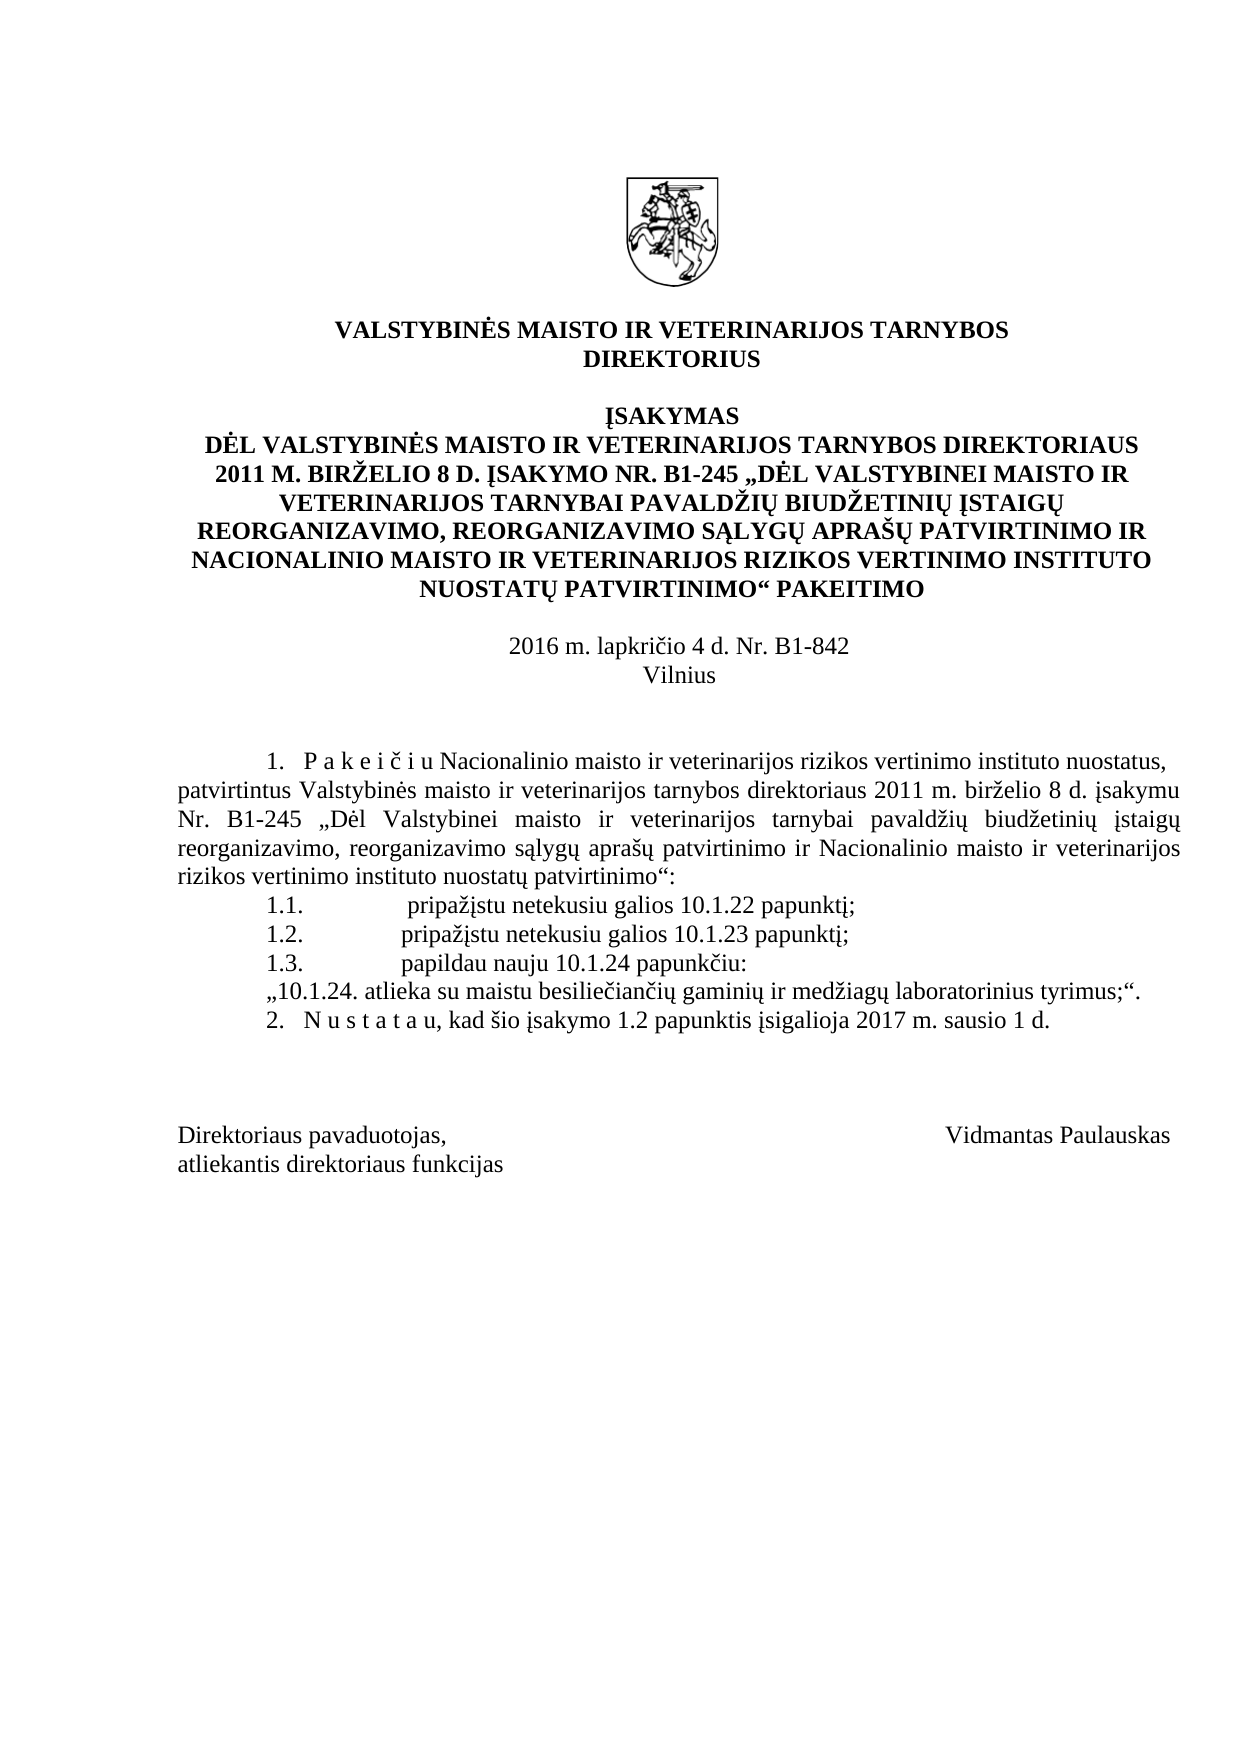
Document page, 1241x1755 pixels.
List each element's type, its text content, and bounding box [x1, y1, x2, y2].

text 1.2. pripažįstu netekusiu galios 10.1.23 papunktį; [266, 919, 1181, 948]
text 1. P a k e i č i u Nacionalinio maisto ir veterinarijos rizikos vertinimo instituto nuostatus, [266, 746, 1181, 775]
text „10.1.24. atlieka su maistu besiliečiančių gaminių ir medžiagų laboratorinius tyrimus;“. [177, 976, 1181, 1005]
text DIREKTORIUS [177, 344, 1166, 373]
text 2. N u s t a t a u, kad šio įsakymo 1.2 papunktis įsigalioja 2017 m. sausio 1 d. [266, 1005, 1181, 1034]
text atliekantis direktoriaus funkcijas [177, 1149, 1181, 1178]
text Vilnius [177, 660, 1181, 689]
text DĖL VALSTYBINĖS MAISTO IR VETERINARIJOS TARNYBOS DIREKTORIAUS 2011 M. BIRŽELIO 8 D. ĮSAKYMO NR. B1-245 „DĖL VALSTYBINEI MAISTO IR VETERINARIJOS TARNYBAI PAVALDŽIŲ BIUDŽETINIŲ ĮSTAIGŲ REORGANIZAVIMO, REORGANIZAVIMO SĄLYGŲ APRAŠŲ PATVIRTINIMO IR NACIONALINIO MAISTO IR VETERINARIJOS RIZIKOS VERTINIMO INSTITUTO NUOSTATŲ PATVIRTINIMO“ PAKEITIMO [177, 430, 1166, 603]
text VALSTYBINĖS MAISTO IR VETERINARIJOS TARNYBOS [177, 315, 1166, 344]
text 1.3. papildau nauju 10.1.24 papunkčiu: [266, 948, 1181, 976]
text ĮSAKYMAS [177, 401, 1166, 430]
text 1.1. pripažįstu netekusiu galios 10.1.22 papunktį; [266, 890, 1181, 919]
text patvirtintus Valstybinės maisto ir veterinarijos tarnybos direktoriaus 2011 m. birželio 8 d. įsakymu Nr. B1-245 „Dėl Valstybinei maisto ir veterinarijos tarnybai pavaldžių biudžetinių įstaigų reorganizavimo, reorganizavimo sąlygų aprašų patvirtinimo ir Nacionalinio maisto ir veterinarijos rizikos vertinimo instituto nuostatų patvirtinimo“: [177, 775, 1181, 890]
text Direktoriaus pavaduotojas, Vidmantas Paulauskas [177, 1120, 1181, 1149]
text 2016 m. lapkričio 4 d. Nr. B1-842 [177, 631, 1181, 660]
